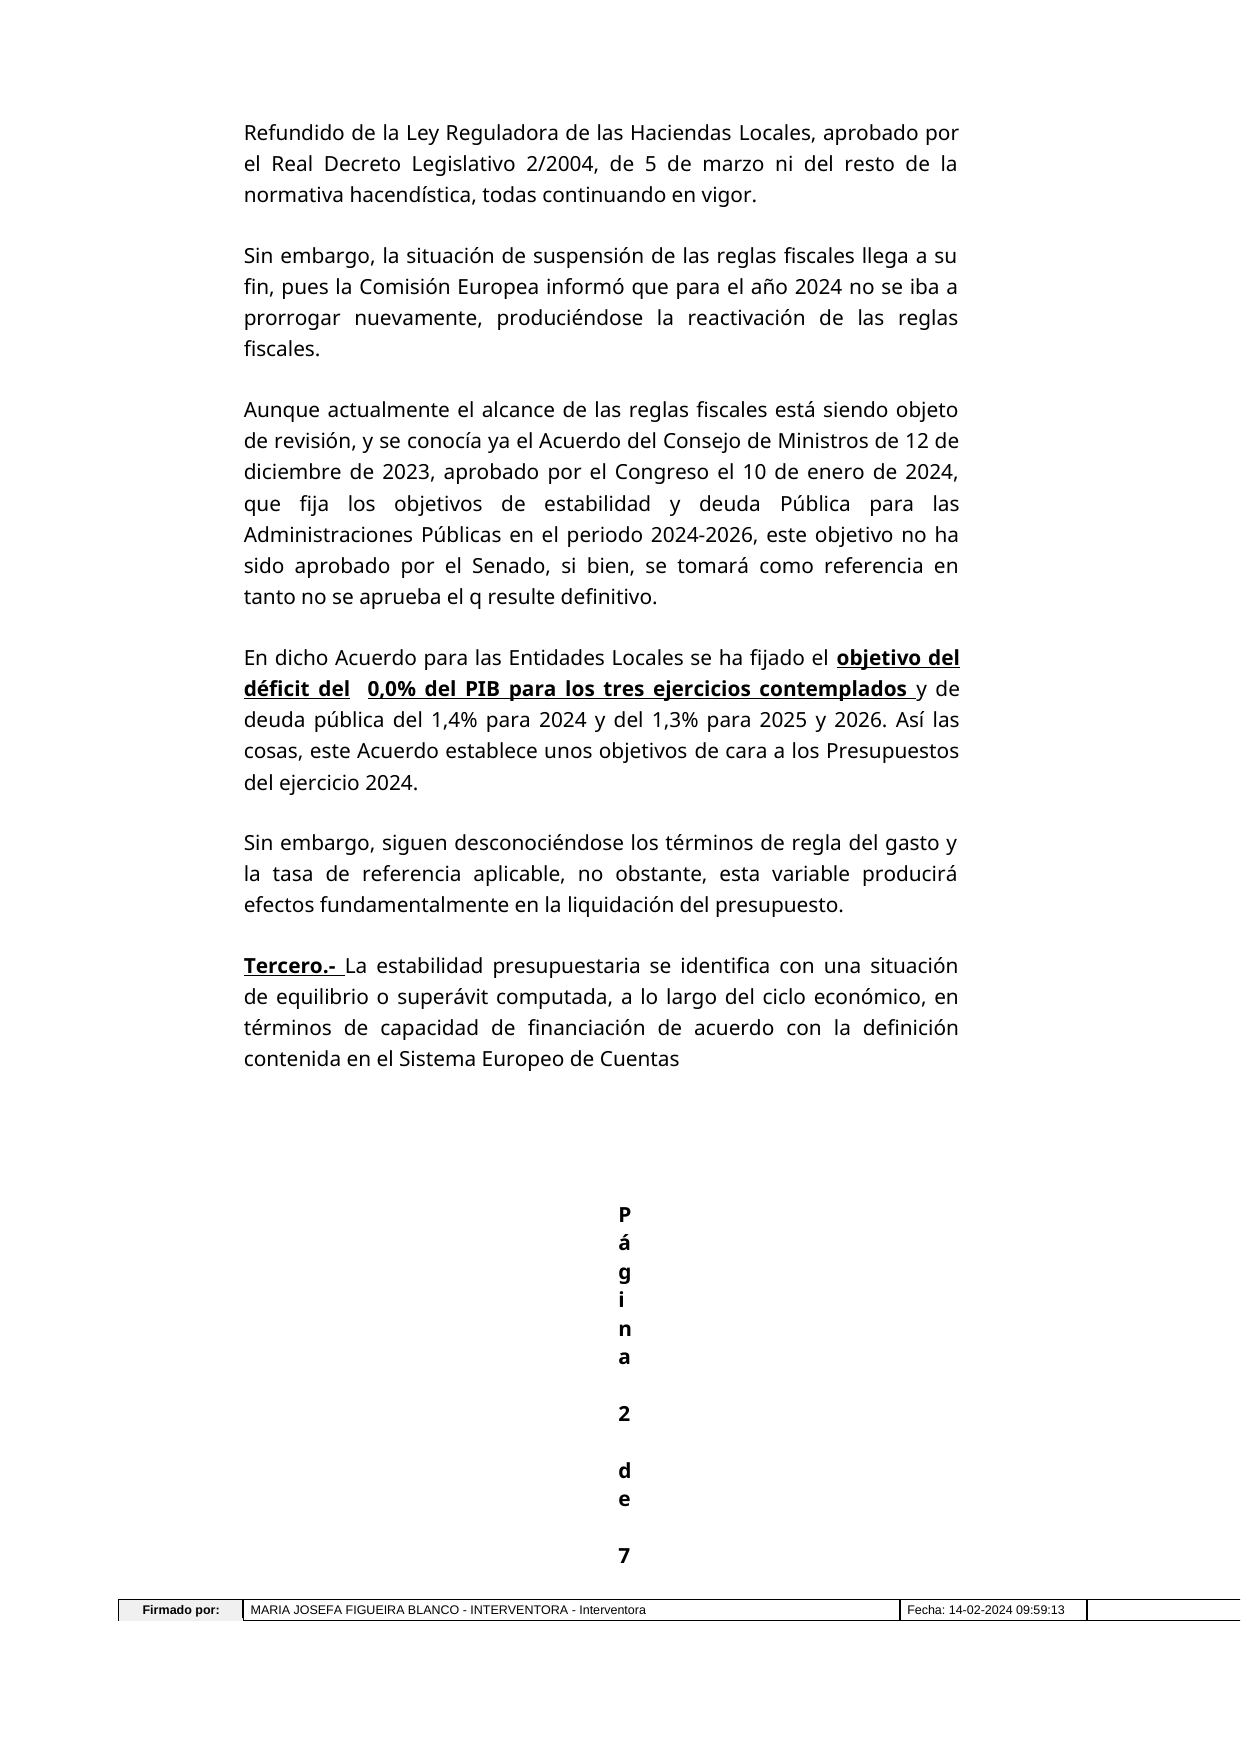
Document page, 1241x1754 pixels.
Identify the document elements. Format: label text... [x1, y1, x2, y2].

table_header [1088, 1600, 1240, 1620]
text En dicho Acuerdo para las Entidades Locales se ha fijado el objetivo del déficit del 0,0% del PIB para los tres ejercicios contemplados y de deuda pública del 1,4% para 2024 y del 1,3% para 2025 y 2026. Así las cosas, este Acuerdo establece unos objetivos de cara a los Presupuestos del ejercicio 2024. [243, 643, 960, 796]
table_header MARIA JOSEFA FIGUEIRA BLANCO - INTERVENTORA - Interventora [244, 1600, 899, 1620]
text Tercero.- La estabilidad presupuestaria se identifica con una situación de equilibrio o superávit computada, a lo largo del ciclo económico, en términos de capacidad de financiación de acuerdo con la definición contenida en el Sistema Europeo de Cuentas [243, 951, 959, 1073]
table_header Fecha: 14-02-2024 09:59:13 [901, 1600, 1086, 1620]
table_header Firmado por: [119, 1600, 242, 1618]
text Sin embargo, la situación de suspensión de las reglas fiscales llega a su fin, pues la Comisión Europea informó que para el año 2024 no se iba a prorrogar nuevamente, produciéndose la reactivación de las reglas fiscales. [243, 241, 959, 363]
text Refundido de la Ley Reguladora de las Haciendas Locales, aprobado por el Real Decreto Legislativo 2/2004, de 5 de marzo ni del resto de la normativa hacendística, todas continuando en vigor. [243, 118, 959, 209]
text Sin embargo, siguen desconociéndose los términos de regla del gasto y la tasa de referencia aplicable, no obstante, esta variable producirá efectos fundamentalmente en la liquidación del presupuesto. [243, 828, 958, 919]
text Aunque actualmente el alcance de las reglas fiscales está siendo objeto de revisión, y se conocía ya el Acuerdo del Consejo de Ministros de 12 de diciembre de 2023, aprobado por el Congreso el 10 de enero de 2024, que fija los objetivos de estabilidad y deuda Pública para las Administraciones Públicas en el periodo 2024-2026, este objetivo no ha sido aprobado por el Senado, si bien, se tomará como referencia en tanto no se aprueba el q resulte definitivo. [243, 395, 960, 611]
